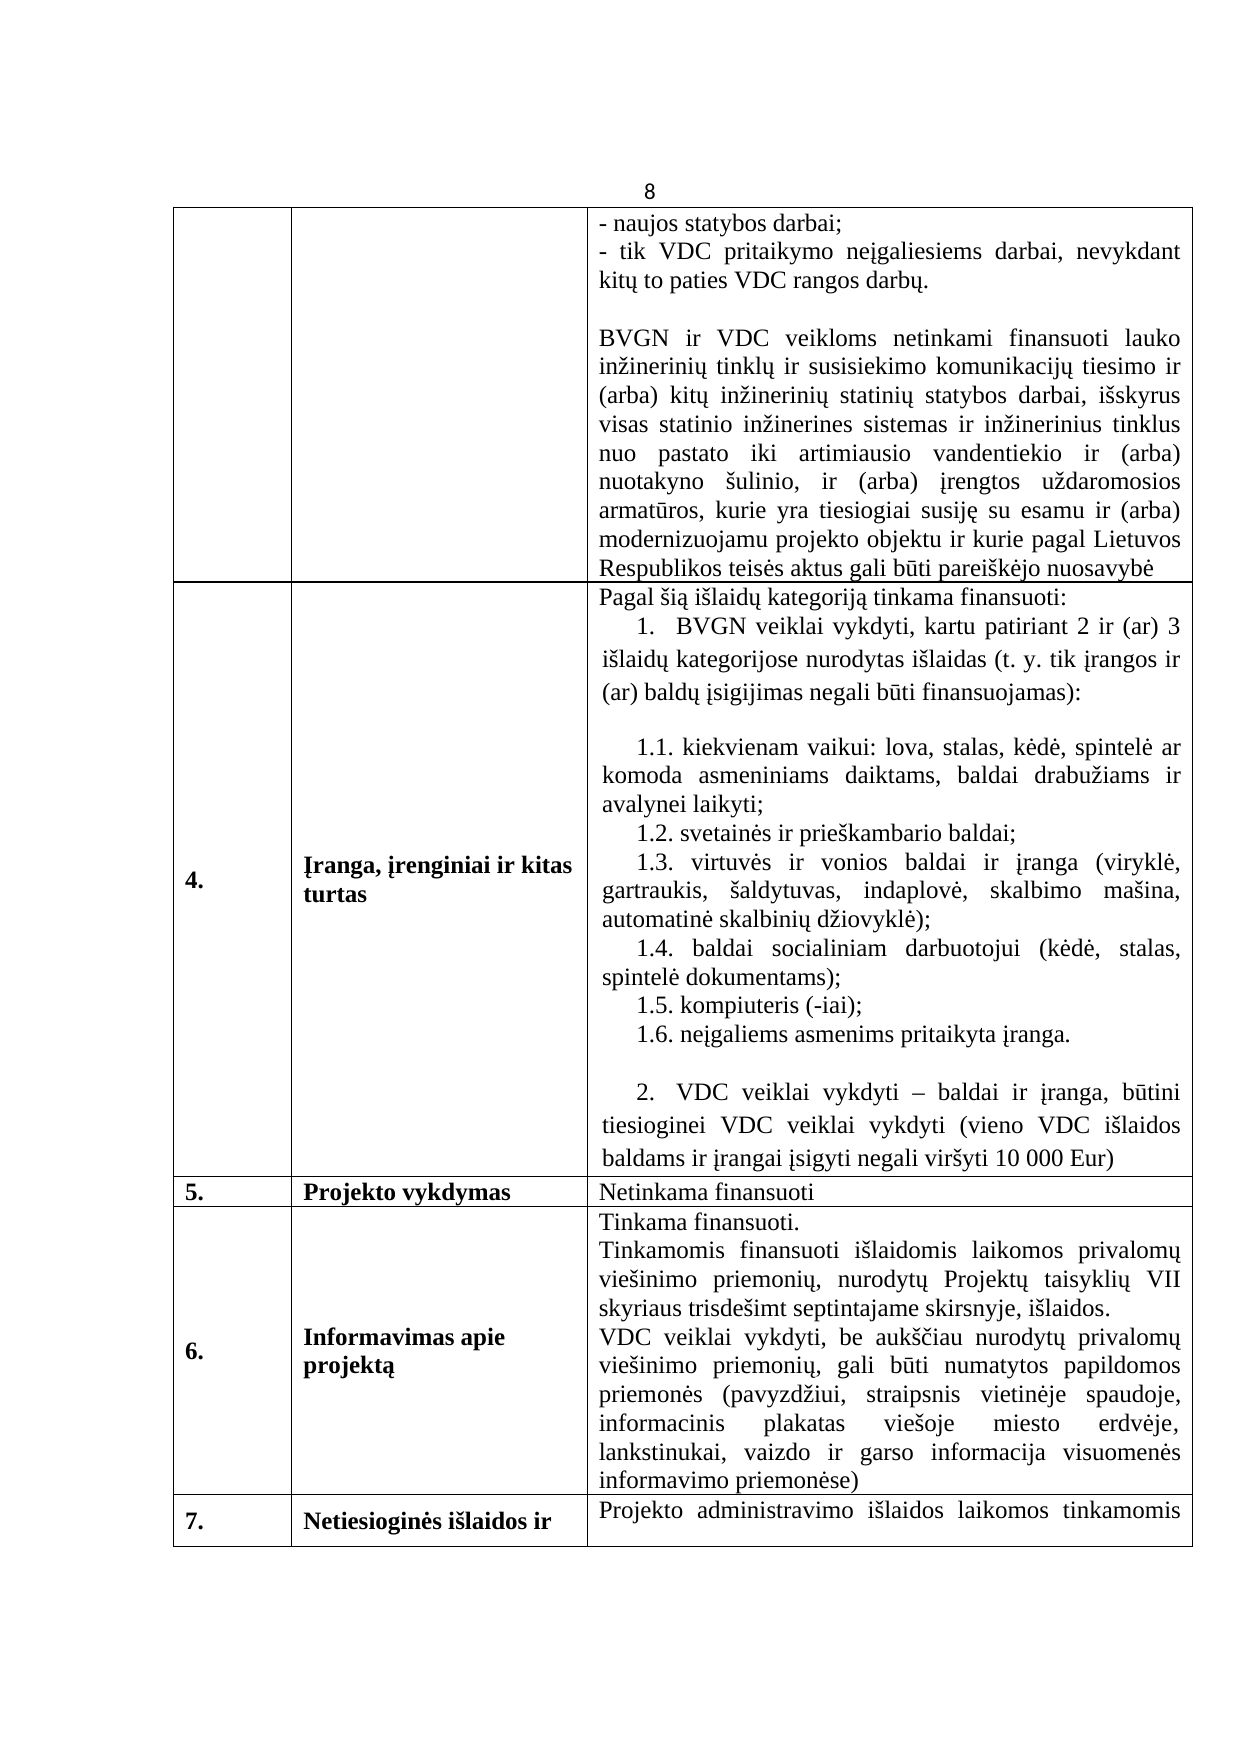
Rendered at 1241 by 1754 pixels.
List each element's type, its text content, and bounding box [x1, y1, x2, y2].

table_cell [174, 208, 291, 581]
table_cell 5. [174, 1177, 291, 1206]
table_cell Įranga, įrenginiai ir kitas turtas [292, 583, 587, 1176]
table_cell Informavimas apie projektą [292, 1207, 587, 1494]
table_cell Tinkama finansuoti. Tinkamomis finansuoti išlaidomis laikomos privalomų viešinimo priemonių, nurodytų Projektų taisyklių VII skyriaus trisdešimt septintajame skirsnyje, išlaidos. VDC veiklai vykdyti, be aukščiau nurodytų privalomų viešinimo priemonių, gali būti numatytos papildomos priemonės (pavyzdžiui, straipsnis vietinėje spaudoje, informacinis plakatas viešoje miesto erdvėje, lankstinukai, vaizdo ir garso informacija visuomenės informavimo priemonėse) [588, 1207, 1192, 1494]
table_cell Projekto vykdymas [292, 1177, 587, 1206]
table_cell 4. [174, 583, 291, 1176]
table_cell 6. [174, 1207, 291, 1494]
table_cell Projekto administravimo išlaidos laikomos tinkamomis [588, 1495, 1192, 1546]
table_cell Netinkama finansuoti [588, 1177, 1192, 1206]
table_cell 7. [174, 1495, 291, 1546]
table_cell [292, 208, 587, 581]
table_cell Pagal šią išlaidų kategoriją tinkama finansuoti: 1. BVGN veiklai vykdyti, kartu patiriant 2 ir (ar) 3 išlaidų kategorijose nurodytas išlaidas (t. y. tik įrangos ir (ar) baldų įsigijimas negali būti finansuojamas): 1.1. kiekvienam vaikui: lova, stalas, kėdė, spintelė ar komoda asmeniniams daiktams, baldai drabužiams ir avalynei laikyti; 1.2. svetainės ir prieškambario baldai; 1.3. virtuvės ir vonios baldai ir įranga (viryklė, gartraukis, šaldytuvas, indaplovė, skalbimo mašina, automatinė skalbinių džiovyklė); 1.4. baldai socialiniam darbuotojui (kėdė, stalas, spintelė dokumentams); 1.5. kompiuteris (-iai); 1.6. neįgaliems asmenims pritaikyta įranga. 2. VDC veiklai vykdyti – baldai ir įranga, būtini tiesioginei VDC veiklai vykdyti (vieno VDC išlaidos baldams ir įrangai įsigyti negali viršyti 10 000 Eur) [588, 583, 1192, 1176]
table_cell - naujos statybos darbai; - tik VDC pritaikymo neįgaliesiems darbai, nevykdant kitų to paties VDC rangos darbų. BVGN ir VDC veikloms netinkami finansuoti lauko inžinerinių tinklų ir susisiekimo komunikacijų tiesimo ir (arba) kitų inžinerinių statinių statybos darbai, išskyrus visas statinio inžinerines sistemas ir inžinerinius tinklus nuo pastato iki artimiausio vandentiekio ir (arba) nuotakyno šulinio, ir (arba) įrengtos uždaromosios armatūros, kurie yra tiesiogiai susiję su esamu ir (arba) modernizuojamu projekto objektu ir kurie pagal Lietuvos Respublikos teisės aktus gali būti pareiškėjo nuosavybė [588, 208, 1192, 581]
table_cell Netiesioginės išlaidos ir [292, 1495, 587, 1546]
